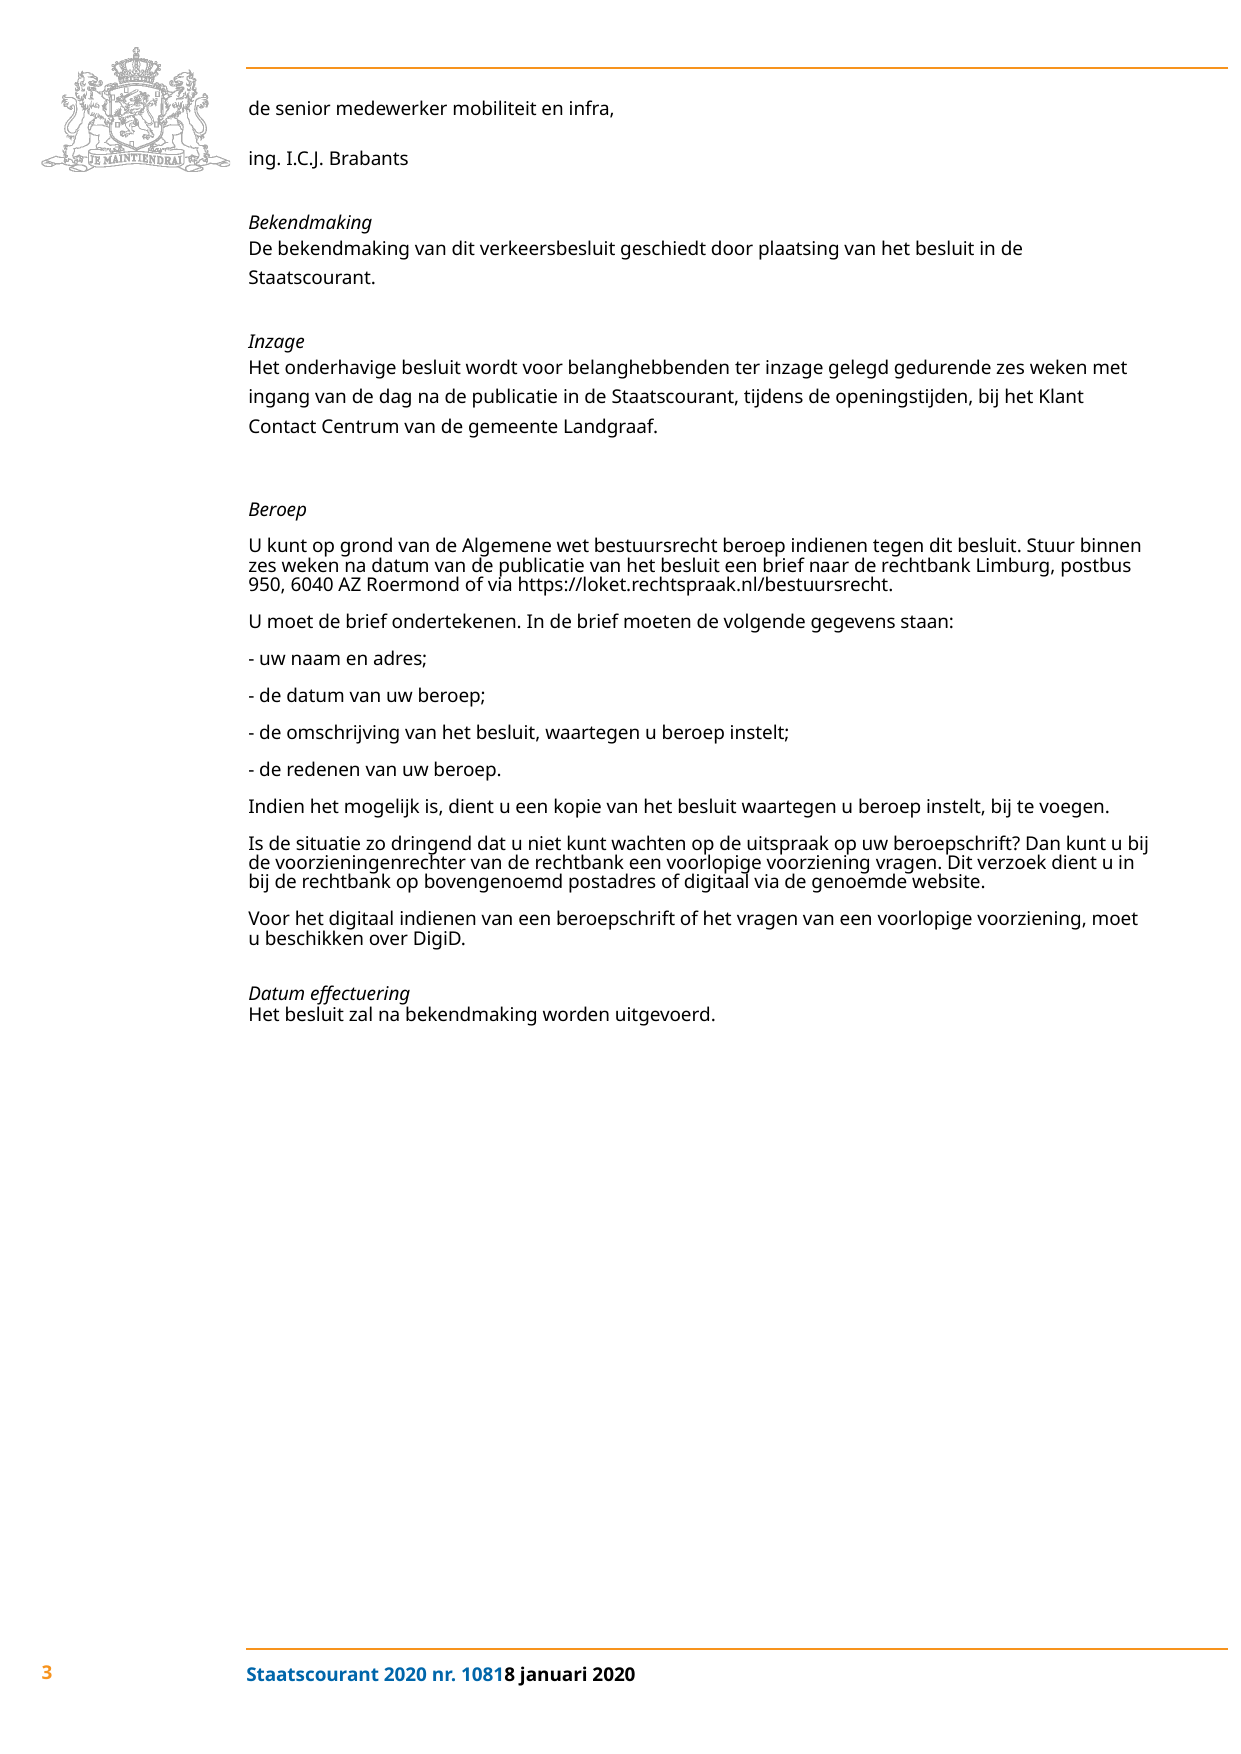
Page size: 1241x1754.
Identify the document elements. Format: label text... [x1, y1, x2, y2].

text Het onderhavige besluit wordt voor belanghebbenden ter inzage gelegd gedurende zes weken met ingang van de dag na de publicatie in de Staatscourant, tijdens de openingstijden, bij het Klant Contact Centrum van de gemeente Landgraaf. [248, 354, 1152, 439]
text - de redenen van uw beroep. [248, 761, 1152, 780]
text U kunt op grond van de Algemene wet bestuursrecht beroep indienen tegen dit besluit. Stuur binnen zes weken na datum van de publicatie van het besluit een brief naar de rechtbank Limburg, postbus 950, 6040 AZ Roermond of via https://loket.rechtspraak.nl/bestuursrecht. [248, 537, 1152, 595]
picture [41, 47, 231, 172]
text U moet de brief ondertekenen. In de brief moeten de volgende gegevens staan: [248, 613, 1152, 632]
text Datum effectuering [248, 980, 1152, 1006]
text de senior medewerker mobiliteit en infra, [248, 95, 1152, 121]
text - uw naam en adres; [248, 650, 1152, 669]
text - de omschrijving van het besluit, waartegen u beroep instelt; [248, 724, 1152, 743]
text Bekendmaking [248, 209, 1152, 235]
text Beroep [248, 501, 1152, 520]
text Indien het mogelijk is, dient u een kopie van het besluit waartegen u beroep instelt, bij te voegen. [248, 798, 1152, 817]
text Het besluit zal na bekendmaking worden uitgevoerd. [248, 1006, 1152, 1025]
text Voor het digitaal indienen van een beroepschrift of het vragen van een voorlopige voorziening, moet u beschikken over DigiD. [248, 910, 1152, 949]
text Inzage [248, 328, 1152, 354]
text ing. I.C.J. Brabants [248, 145, 1152, 171]
text De bekendmaking van dit verkeersbesluit geschiedt door plaatsing van het besluit in de Staatscourant. [248, 235, 1152, 290]
text - de datum van uw beroep; [248, 687, 1152, 706]
text Is de situatie zo dringend dat u niet kunt wachten op de uitspraak op uw beroepschrift? Dan kunt u bij de voorzieningenrechter van de rechtbank een voorlopige voorziening vragen. Dit verzoek dient u in bij de rechtbank op bovengenoemd postadres of digitaal via de genoemde website. [248, 835, 1152, 893]
